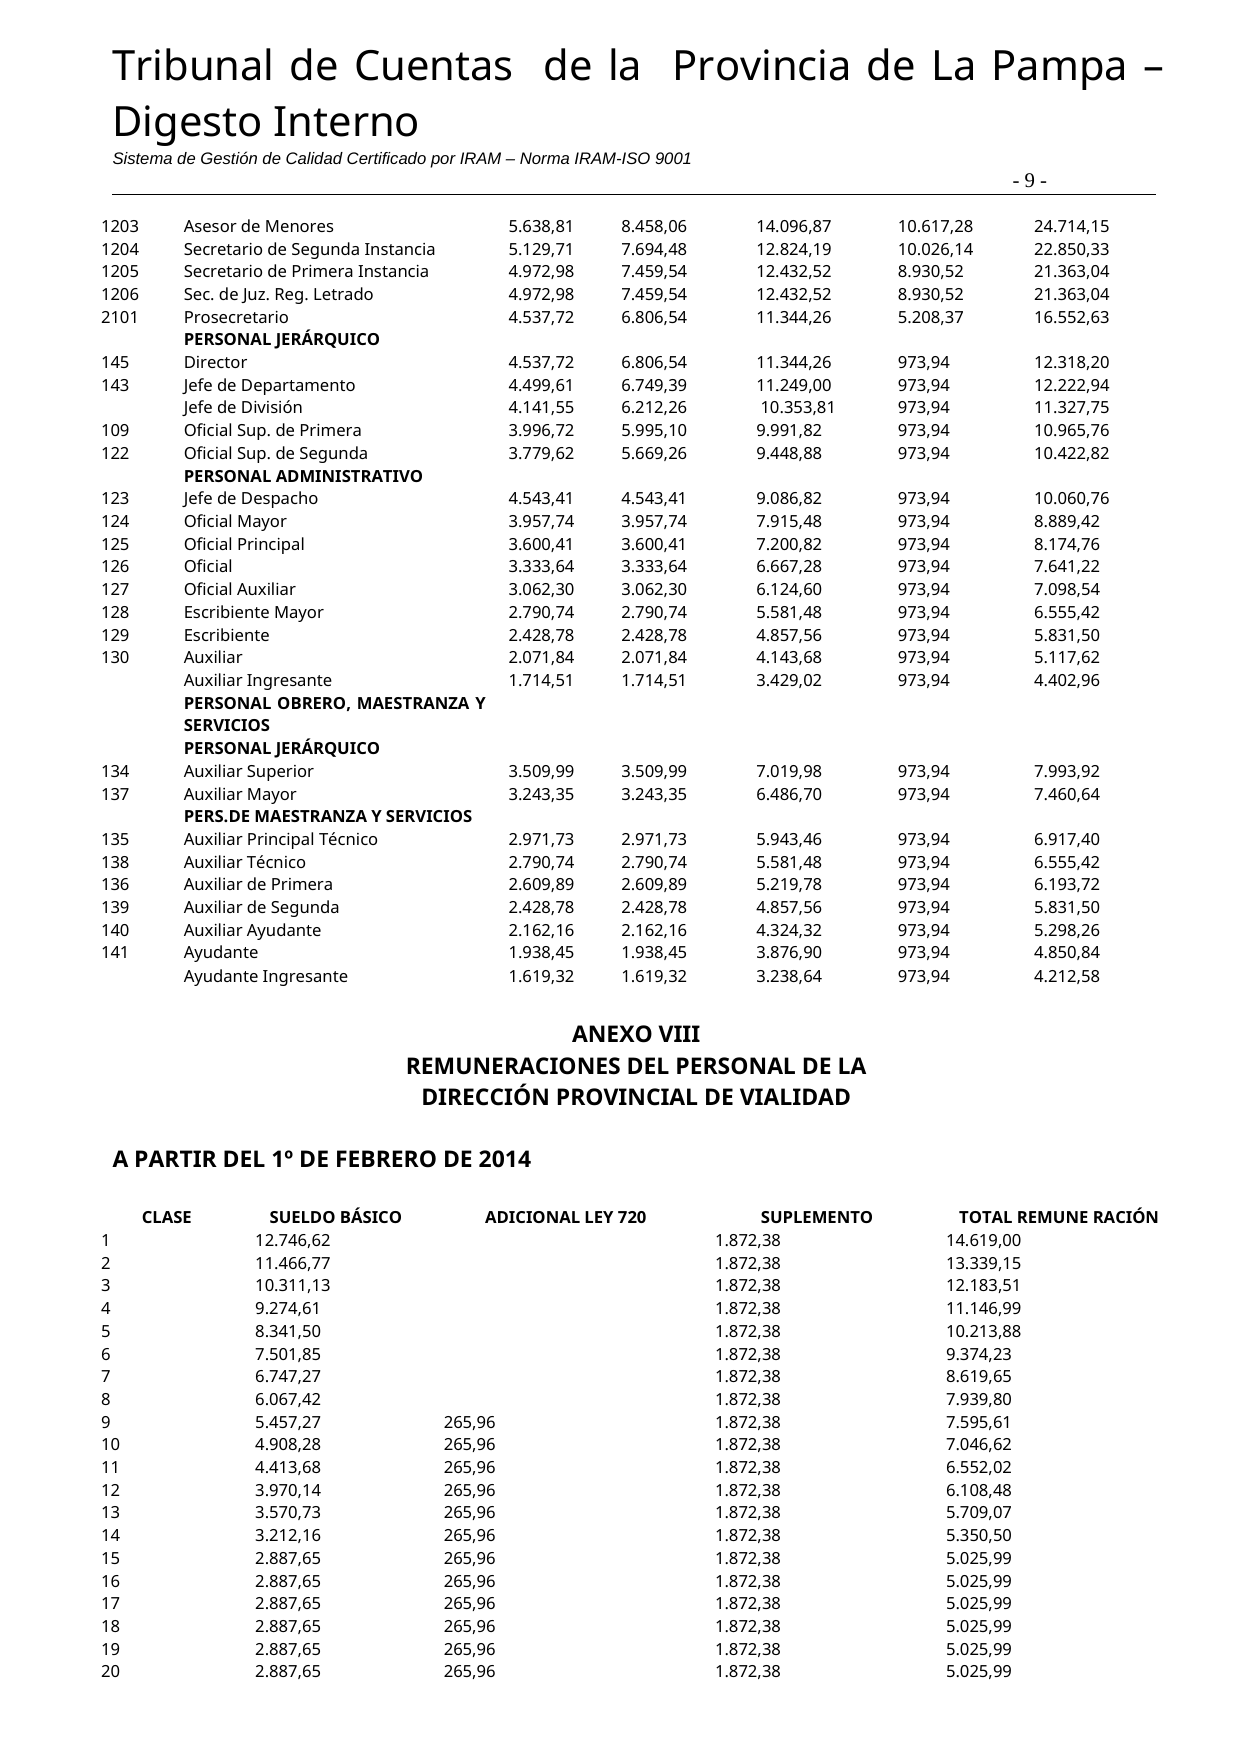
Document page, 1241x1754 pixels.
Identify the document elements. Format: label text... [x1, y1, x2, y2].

table_cell Auxiliar [172, 646, 497, 669]
text ANEXO VIII [112, 1018, 1166, 1050]
table_cell 2.790,74 [610, 601, 745, 623]
table_cell 135 [90, 828, 172, 850]
table_cell [497, 328, 1188, 351]
table_cell 5.831,50 [1023, 896, 1188, 918]
table_header 973,94 [886, 396, 1023, 419]
table_cell 5.208,37 [886, 305, 1023, 328]
table_cell 141 [90, 941, 172, 964]
table_cell 3.970,14 [244, 1479, 432, 1501]
table_cell 1.872,38 [704, 1433, 934, 1456]
table_cell 1.938,45 [497, 941, 610, 964]
table_cell Oficial Auxiliar [172, 578, 497, 601]
table_cell 8.458,06 [610, 215, 745, 237]
table_cell 6.555,42 [1023, 850, 1188, 873]
table_cell 1.872,38 [704, 1365, 934, 1388]
table_cell 9.086,82 [745, 487, 886, 510]
table_cell Auxiliar de Primera [172, 873, 497, 896]
table_cell Auxiliar Técnico [172, 850, 497, 873]
table_cell Ayudante Ingresante [172, 964, 497, 987]
table_cell [432, 1229, 703, 1251]
table_cell 14 [90, 1524, 244, 1547]
table_cell 4.972,98 [497, 283, 610, 305]
table_cell 6.552,02 [935, 1456, 1188, 1478]
table_cell 1.872,38 [704, 1342, 934, 1365]
table_cell 2.971,73 [610, 828, 745, 850]
table_cell 17 [90, 1592, 244, 1615]
table_cell 3.996,72 [497, 419, 610, 442]
table_cell 6.806,54 [610, 305, 745, 328]
table_cell 10.422,82 [1023, 442, 1188, 464]
table_cell 20 [90, 1660, 244, 1683]
table_cell 139 [90, 896, 172, 918]
table_cell 127 [90, 578, 172, 601]
table_cell 11.344,26 [745, 305, 886, 328]
table_cell 6.108,48 [935, 1479, 1188, 1501]
table_cell 7.200,82 [745, 533, 886, 555]
table_cell 3.243,35 [610, 782, 745, 805]
table_cell PERS.DE MAESTRANZA Y SERVICIOS [172, 805, 497, 828]
table_cell 7.939,80 [935, 1388, 1188, 1410]
table_cell 265,96 [432, 1410, 703, 1433]
table_cell 7 [90, 1365, 244, 1388]
table_cell 10.213,88 [935, 1320, 1188, 1342]
table_cell 4.402,96 [1023, 669, 1188, 691]
table_cell [432, 1365, 703, 1388]
table_cell 2.428,78 [610, 896, 745, 918]
table_cell 5.943,46 [745, 828, 886, 850]
table_cell 5.831,50 [1023, 623, 1188, 646]
table_cell 973,94 [886, 964, 1023, 987]
table_cell 9.374,23 [935, 1342, 1188, 1365]
table_cell [497, 464, 1188, 487]
table_cell 19 [90, 1638, 244, 1660]
table_cell 973,94 [886, 419, 1023, 442]
table_cell [432, 1297, 703, 1319]
table_cell 4.537,72 [497, 351, 610, 373]
table_cell 4.143,68 [745, 646, 886, 669]
table_header 4.141,55 [497, 396, 610, 419]
table_cell [90, 691, 172, 737]
table_cell Asesor de Menores [172, 215, 497, 237]
table_cell 2.428,78 [497, 896, 610, 918]
table_cell 10.965,76 [1023, 419, 1188, 442]
table_cell 265,96 [432, 1501, 703, 1524]
table_cell 5.025,99 [935, 1615, 1188, 1637]
table_cell [432, 1342, 703, 1365]
table_cell 2101 [90, 305, 172, 328]
table_cell 6.067,42 [244, 1388, 432, 1410]
table_cell 2.071,84 [497, 646, 610, 669]
table_cell 5.638,81 [497, 215, 610, 237]
table_cell PERSONAL JERÁRQUICO [172, 737, 497, 759]
table_cell 11.466,77 [244, 1251, 432, 1274]
table_cell 21.363,04 [1023, 283, 1188, 305]
table_cell 973,94 [886, 669, 1023, 691]
table_cell Auxiliar Superior [172, 760, 497, 782]
table_cell 13 [90, 1501, 244, 1524]
table_cell 6.124,60 [745, 578, 886, 601]
table_cell 265,96 [432, 1433, 703, 1456]
table_cell 2.790,74 [497, 601, 610, 623]
table_cell 124 [90, 510, 172, 532]
table_cell Escribiente Mayor [172, 601, 497, 623]
table_cell 6.917,40 [1023, 828, 1188, 850]
table_cell 6.193,72 [1023, 873, 1188, 896]
text REMUNERACIONES DEL PERSONAL DE LA [112, 1050, 1166, 1081]
table_cell PERSONAL OBRERO, MAESTRANZA Y SERVICIOS [172, 691, 497, 737]
table_cell 973,94 [886, 578, 1023, 601]
table_cell 12.824,19 [745, 237, 886, 260]
table_cell 1206 [90, 283, 172, 305]
table_cell 4.212,58 [1023, 964, 1188, 987]
table_cell 2.162,16 [497, 919, 610, 941]
table_cell 7.460,64 [1023, 782, 1188, 805]
table_cell 5.025,99 [935, 1660, 1188, 1683]
table_cell 12.432,52 [745, 260, 886, 283]
table_cell 1.872,38 [704, 1320, 934, 1342]
text DIRECCIÓN PROVINCIAL DE VIALIDAD [112, 1081, 1166, 1112]
table_cell 10 [90, 1433, 244, 1456]
table_cell 3.062,30 [610, 578, 745, 601]
table_cell 24.714,15 [1023, 215, 1188, 237]
table_cell 7.459,54 [610, 283, 745, 305]
table_cell 16.552,63 [1023, 305, 1188, 328]
table_cell 11.344,26 [745, 351, 886, 373]
table_cell 7.501,85 [244, 1342, 432, 1365]
table_cell PERSONAL ADMINISTRATIVO [172, 464, 497, 487]
table_cell 8.174,76 [1023, 533, 1188, 555]
table_cell 2.887,65 [244, 1660, 432, 1683]
table_cell 6 [90, 1342, 244, 1365]
table_cell 15 [90, 1547, 244, 1569]
table_cell Auxiliar Principal Técnico [172, 828, 497, 850]
table_cell 1204 [90, 237, 172, 260]
table_cell Prosecretario [172, 305, 497, 328]
table_cell 4 [90, 1297, 244, 1319]
table_cell 1.872,38 [704, 1660, 934, 1683]
table_cell 1.872,38 [704, 1524, 934, 1547]
table_cell 2.162,16 [610, 919, 745, 941]
table_cell 973,94 [886, 941, 1023, 964]
table_cell 5.219,78 [745, 873, 886, 896]
table_cell 8.930,52 [886, 260, 1023, 283]
table_header 10.353,81 [745, 396, 886, 419]
table_cell 7.098,54 [1023, 578, 1188, 601]
table_cell 265,96 [432, 1479, 703, 1501]
table_cell 10.026,14 [886, 237, 1023, 260]
table_cell 8 [90, 1388, 244, 1410]
table_cell 7.595,61 [935, 1410, 1188, 1433]
table_cell Secretario de Primera Instancia [172, 260, 497, 283]
table_cell 973,94 [886, 601, 1023, 623]
table_cell 129 [90, 623, 172, 646]
table_cell 22.850,33 [1023, 237, 1188, 260]
table_cell 4.857,56 [745, 623, 886, 646]
table_cell 9 [90, 1410, 244, 1433]
table_cell Escribiente [172, 623, 497, 646]
table_cell 1.872,38 [704, 1615, 934, 1637]
table_cell 1.872,38 [704, 1229, 934, 1251]
table_cell 973,94 [886, 919, 1023, 941]
table_cell Director [172, 351, 497, 373]
table_cell 2.609,89 [497, 873, 610, 896]
table_cell 1.619,32 [610, 964, 745, 987]
table_cell 5.117,62 [1023, 646, 1188, 669]
table_cell 136 [90, 873, 172, 896]
table_cell 7.046,62 [935, 1433, 1188, 1456]
table_cell 125 [90, 533, 172, 555]
table_cell 3.876,90 [745, 941, 886, 964]
table_cell 973,94 [886, 442, 1023, 464]
table_cell 5.581,48 [745, 601, 886, 623]
table_cell 2.971,73 [497, 828, 610, 850]
table_cell 8.341,50 [244, 1320, 432, 1342]
table_cell 973,94 [886, 760, 1023, 782]
table_cell 10.617,28 [886, 215, 1023, 237]
table_cell 973,94 [886, 510, 1023, 532]
table_cell 137 [90, 782, 172, 805]
table_cell 12.222,94 [1023, 374, 1188, 396]
table_cell 1.872,38 [704, 1456, 934, 1478]
table_header SUELDO BÁSICO [244, 1206, 432, 1229]
table_cell 3.333,64 [610, 555, 745, 578]
table_cell 1.872,38 [704, 1547, 934, 1569]
table_cell 265,96 [432, 1660, 703, 1683]
table_cell 4.972,98 [497, 260, 610, 283]
table_cell 1.872,38 [704, 1388, 934, 1410]
table_cell 973,94 [886, 623, 1023, 646]
table_header ADICIONAL LEY 720 [432, 1206, 703, 1229]
table_cell 9.448,88 [745, 442, 886, 464]
table_cell 973,94 [886, 374, 1023, 396]
table_cell 122 [90, 442, 172, 464]
table_cell 2.609,89 [610, 873, 745, 896]
table_cell 7.641,22 [1023, 555, 1188, 578]
table_cell Secretario de Segunda Instancia [172, 237, 497, 260]
table_cell Oficial [172, 555, 497, 578]
table_cell 4.850,84 [1023, 941, 1188, 964]
table_cell 1.872,38 [704, 1569, 934, 1592]
table_cell 7.019,98 [745, 760, 886, 782]
table_cell 6.749,39 [610, 374, 745, 396]
table_cell 1.714,51 [610, 669, 745, 691]
table_cell 1.938,45 [610, 941, 745, 964]
table_cell 1.872,38 [704, 1297, 934, 1319]
table_header CLASE [90, 1206, 244, 1229]
table_cell 2 [90, 1251, 244, 1274]
table_cell Sec. de Juz. Reg. Letrado [172, 283, 497, 305]
table_cell 1.872,38 [704, 1638, 934, 1660]
table_cell 6.806,54 [610, 351, 745, 373]
table_header [90, 396, 172, 419]
table_cell [432, 1274, 703, 1297]
table_cell 8.930,52 [886, 283, 1023, 305]
table_cell 973,94 [886, 828, 1023, 850]
table_cell 973,94 [886, 351, 1023, 373]
table_cell 1 [90, 1229, 244, 1251]
table_cell 5 [90, 1320, 244, 1342]
table_cell Oficial Mayor [172, 510, 497, 532]
table_cell 265,96 [432, 1456, 703, 1478]
table_cell 5.581,48 [745, 850, 886, 873]
table_cell 2.887,65 [244, 1547, 432, 1569]
table_cell 4.499,61 [497, 374, 610, 396]
table_header 6.212,26 [610, 396, 745, 419]
table_cell 16 [90, 1569, 244, 1592]
table_cell 2.790,74 [610, 850, 745, 873]
table_cell 6.555,42 [1023, 601, 1188, 623]
table_cell 4.857,56 [745, 896, 886, 918]
table_cell 1.872,38 [704, 1592, 934, 1615]
table_cell 3.333,64 [497, 555, 610, 578]
table_cell 10.311,13 [244, 1274, 432, 1297]
table_cell 3.509,99 [497, 760, 610, 782]
table_cell 5.025,99 [935, 1569, 1188, 1592]
table_cell 5.350,50 [935, 1524, 1188, 1547]
table_cell 12.746,62 [244, 1229, 432, 1251]
table_cell 5.025,99 [935, 1592, 1188, 1615]
table_cell 140 [90, 919, 172, 941]
table_cell 5.025,99 [935, 1547, 1188, 1569]
table_cell Oficial Sup. de Segunda [172, 442, 497, 464]
table_cell 8.619,65 [935, 1365, 1188, 1388]
table_cell 3.570,73 [244, 1501, 432, 1524]
table_cell 4.543,41 [610, 487, 745, 510]
table_cell 3.212,16 [244, 1524, 432, 1547]
table_cell 3.779,62 [497, 442, 610, 464]
table_cell 8.889,42 [1023, 510, 1188, 532]
table_cell [432, 1251, 703, 1274]
table_cell 4.537,72 [497, 305, 610, 328]
table_cell 14.619,00 [935, 1229, 1188, 1251]
table_cell 3.238,64 [745, 964, 886, 987]
table_cell 13.339,15 [935, 1251, 1188, 1274]
table_header SUPLEMENTO [704, 1206, 934, 1229]
table_header Jefe de División [172, 396, 497, 419]
table_cell [90, 669, 172, 691]
table_header TOTAL REMUNE RACIÓN [935, 1206, 1188, 1229]
table_cell 973,94 [886, 873, 1023, 896]
table_cell Oficial Sup. de Primera [172, 419, 497, 442]
table_cell Oficial Principal [172, 533, 497, 555]
table_cell 4.543,41 [497, 487, 610, 510]
table_cell 2.887,65 [244, 1615, 432, 1637]
table_cell Auxiliar Mayor [172, 782, 497, 805]
table_cell 2.428,78 [497, 623, 610, 646]
table_cell 5.129,71 [497, 237, 610, 260]
table_cell 1203 [90, 215, 172, 237]
table_cell 7.694,48 [610, 237, 745, 260]
table_cell 11.249,00 [745, 374, 886, 396]
table_cell 265,96 [432, 1638, 703, 1660]
table_cell 265,96 [432, 1524, 703, 1547]
table_cell 973,94 [886, 533, 1023, 555]
table_cell 5.669,26 [610, 442, 745, 464]
table_cell 143 [90, 374, 172, 396]
table_cell 265,96 [432, 1569, 703, 1592]
table_cell [90, 964, 172, 987]
table_cell 14.096,87 [745, 215, 886, 237]
table_cell [432, 1388, 703, 1410]
table_cell 5.457,27 [244, 1410, 432, 1433]
table_cell [497, 737, 1188, 759]
table_cell 126 [90, 555, 172, 578]
table_cell Jefe de Departamento [172, 374, 497, 396]
table_cell 128 [90, 601, 172, 623]
text A PARTIR DEL 1º DE FEBRERO DE 2014 [112, 1143, 1166, 1175]
table_cell 973,94 [886, 555, 1023, 578]
table_cell 4.413,68 [244, 1456, 432, 1478]
table_cell 1.872,38 [704, 1251, 934, 1274]
table_cell 1.619,32 [497, 964, 610, 987]
table_cell 109 [90, 419, 172, 442]
table_cell 12.432,52 [745, 283, 886, 305]
table_cell 145 [90, 351, 172, 373]
table_cell 12 [90, 1479, 244, 1501]
table_cell 1.872,38 [704, 1479, 934, 1501]
table_cell Auxiliar Ayudante [172, 919, 497, 941]
table_cell 1.872,38 [704, 1410, 934, 1433]
table_cell 123 [90, 487, 172, 510]
table_cell 2.071,84 [610, 646, 745, 669]
table_cell 2.790,74 [497, 850, 610, 873]
table_cell 3.600,41 [497, 533, 610, 555]
table_cell 4.908,28 [244, 1433, 432, 1456]
table_cell 2.887,65 [244, 1592, 432, 1615]
table_cell 3.600,41 [610, 533, 745, 555]
table_cell 1.714,51 [497, 669, 610, 691]
table_cell Auxiliar Ingresante [172, 669, 497, 691]
table_cell 1.872,38 [704, 1274, 934, 1297]
table_cell 6.486,70 [745, 782, 886, 805]
table_cell [90, 805, 172, 828]
table_cell [90, 464, 172, 487]
table_cell [432, 1320, 703, 1342]
table_cell 21.363,04 [1023, 260, 1188, 283]
table_cell 2.887,65 [244, 1638, 432, 1660]
table_cell 265,96 [432, 1592, 703, 1615]
table_cell 973,94 [886, 782, 1023, 805]
table_cell 3.957,74 [610, 510, 745, 532]
table_cell Ayudante [172, 941, 497, 964]
table_cell 11 [90, 1456, 244, 1478]
table_cell [497, 691, 1188, 737]
table_cell 7.915,48 [745, 510, 886, 532]
table_cell 130 [90, 646, 172, 669]
table_cell 265,96 [432, 1547, 703, 1569]
table_cell Jefe de Despacho [172, 487, 497, 510]
table_cell 7.993,92 [1023, 760, 1188, 782]
table_cell 3.509,99 [610, 760, 745, 782]
table_cell 3.243,35 [497, 782, 610, 805]
table_cell 6.747,27 [244, 1365, 432, 1388]
table_cell [497, 805, 1188, 828]
table_cell 5.709,07 [935, 1501, 1188, 1524]
table_cell 6.667,28 [745, 555, 886, 578]
table_cell 10.060,76 [1023, 487, 1188, 510]
table_cell 5.298,26 [1023, 919, 1188, 941]
table_cell 2.428,78 [610, 623, 745, 646]
table_cell 973,94 [886, 487, 1023, 510]
table_cell 12.318,20 [1023, 351, 1188, 373]
table_cell 12.183,51 [935, 1274, 1188, 1297]
table_cell 265,96 [432, 1615, 703, 1637]
table_cell 5.025,99 [935, 1638, 1188, 1660]
table_cell Auxiliar de Segunda [172, 896, 497, 918]
table_cell [90, 328, 172, 351]
table_cell 2.887,65 [244, 1569, 432, 1592]
table_header 11.327,75 [1023, 396, 1188, 419]
table_cell 3.429,02 [745, 669, 886, 691]
table_cell 1205 [90, 260, 172, 283]
table_cell 11.146,99 [935, 1297, 1188, 1319]
table_cell 973,94 [886, 850, 1023, 873]
table_cell 4.324,32 [745, 919, 886, 941]
table_cell 134 [90, 760, 172, 782]
table_cell 973,94 [886, 896, 1023, 918]
table_cell 3.957,74 [497, 510, 610, 532]
table_cell 138 [90, 850, 172, 873]
table_cell 18 [90, 1615, 244, 1637]
table_cell [90, 737, 172, 759]
table_cell 3 [90, 1274, 244, 1297]
table_cell PERSONAL JERÁRQUICO [172, 328, 497, 351]
table_cell 9.274,61 [244, 1297, 432, 1319]
table_cell 3.062,30 [497, 578, 610, 601]
table_cell 5.995,10 [610, 419, 745, 442]
table_cell 7.459,54 [610, 260, 745, 283]
table_cell 9.991,82 [745, 419, 886, 442]
table_cell 1.872,38 [704, 1501, 934, 1524]
table_cell 973,94 [886, 646, 1023, 669]
